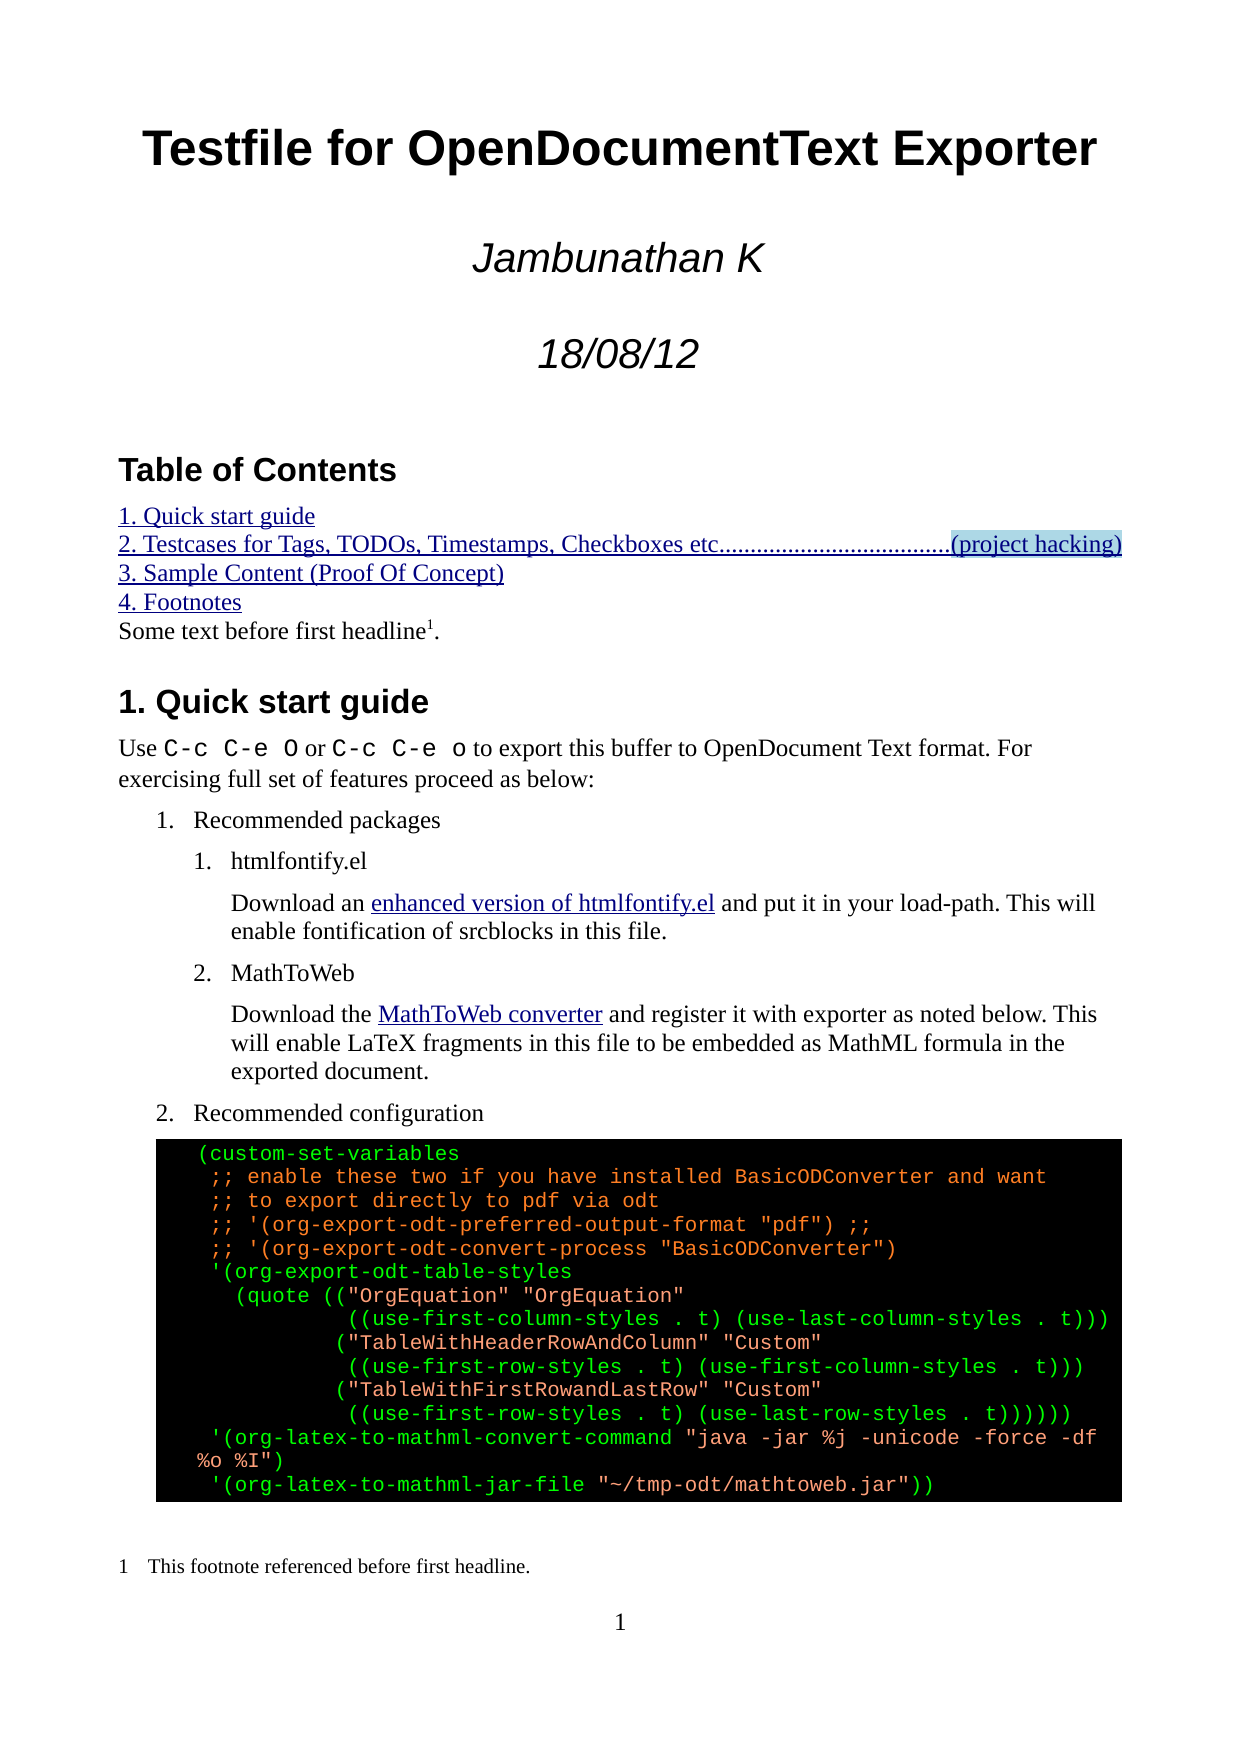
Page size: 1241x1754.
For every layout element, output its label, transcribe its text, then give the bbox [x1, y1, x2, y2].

subtitle 18 Aug 2012 [118, 329, 1122, 377]
list ("TableWithHeaderRowAndColumn" "Custom" [157, 1328, 1121, 1352]
list ((use-first-column-styles . t) (use-last-column-styles . t))) [157, 1304, 1121, 1328]
list '(org-export-odt-table-styles [157, 1257, 1121, 1281]
text Some text before first headline. [118, 616, 1122, 644]
list '(org-latex-to-mathml-convert-command "java -jar %j -unicode -force -df %o %I") [157, 1423, 1121, 1470]
subtitle Jambunathan K [118, 233, 1122, 281]
text 3. Sample Content (Proof Of Concept) [118, 558, 1122, 587]
list Recommended packages [156, 805, 1122, 834]
list ;; enable these two if you have installed BasicODConverter and want [157, 1163, 1121, 1186]
list htmlfontify.el [193, 846, 1122, 875]
list ;; '(org-export-odt-preferred-output-format "pdf") ;; [157, 1210, 1121, 1233]
list Recommended configuration [156, 1098, 1122, 1126]
list MathToWeb [193, 958, 1122, 986]
list ;; '(org-export-odt-convert-process "BasicODConverter") [157, 1233, 1121, 1257]
subtitle Quick start guide [118, 682, 1122, 721]
text Use C-c C-e O or C-c C-e o to export this buffer to OpenDocument Text format. For exercising full set of features proceed as below: [118, 733, 1122, 793]
list ((use-first-row-styles . t) (use-last-row-styles . t)))))) [157, 1399, 1121, 1423]
list ("TableWithFirstRowandLastRow" "Custom" [157, 1375, 1121, 1399]
title Testfile for OpenDocumentText Exporter [118, 118, 1122, 176]
list '(org-latex-to-mathml-jar-file "~/tmp-odt/mathtoweb.jar")) [157, 1470, 1121, 1501]
list ;; to export directly to pdf via odt [157, 1186, 1121, 1210]
list Download the MathToWeb converter and register it with exporter as noted below. This will enable LaTeX fragments in this file to be embedded as MathML formula in the exported document. [193, 999, 1122, 1085]
list ((use-first-row-styles . t) (use-first-column-styles . t))) [157, 1352, 1121, 1375]
list (quote (("OrgEquation" "OrgEquation" [157, 1281, 1121, 1304]
subtitle Table of Contents [118, 450, 1122, 488]
text 2. Testcases for Tags, TODOs, Timestamps, Checkboxes etc (project hacking) [118, 529, 1122, 554]
text 1. Quick start guide [118, 501, 1122, 529]
text This footnote referenced before first headline. [118, 1553, 1122, 1578]
text 4. Footnotes [118, 587, 1122, 616]
list Download an enhanced version of htmlfontify.el and put it in your load-path. This will enable fontification of srcblocks in this file. [193, 888, 1122, 945]
list (custom-set-variables [157, 1140, 1121, 1163]
